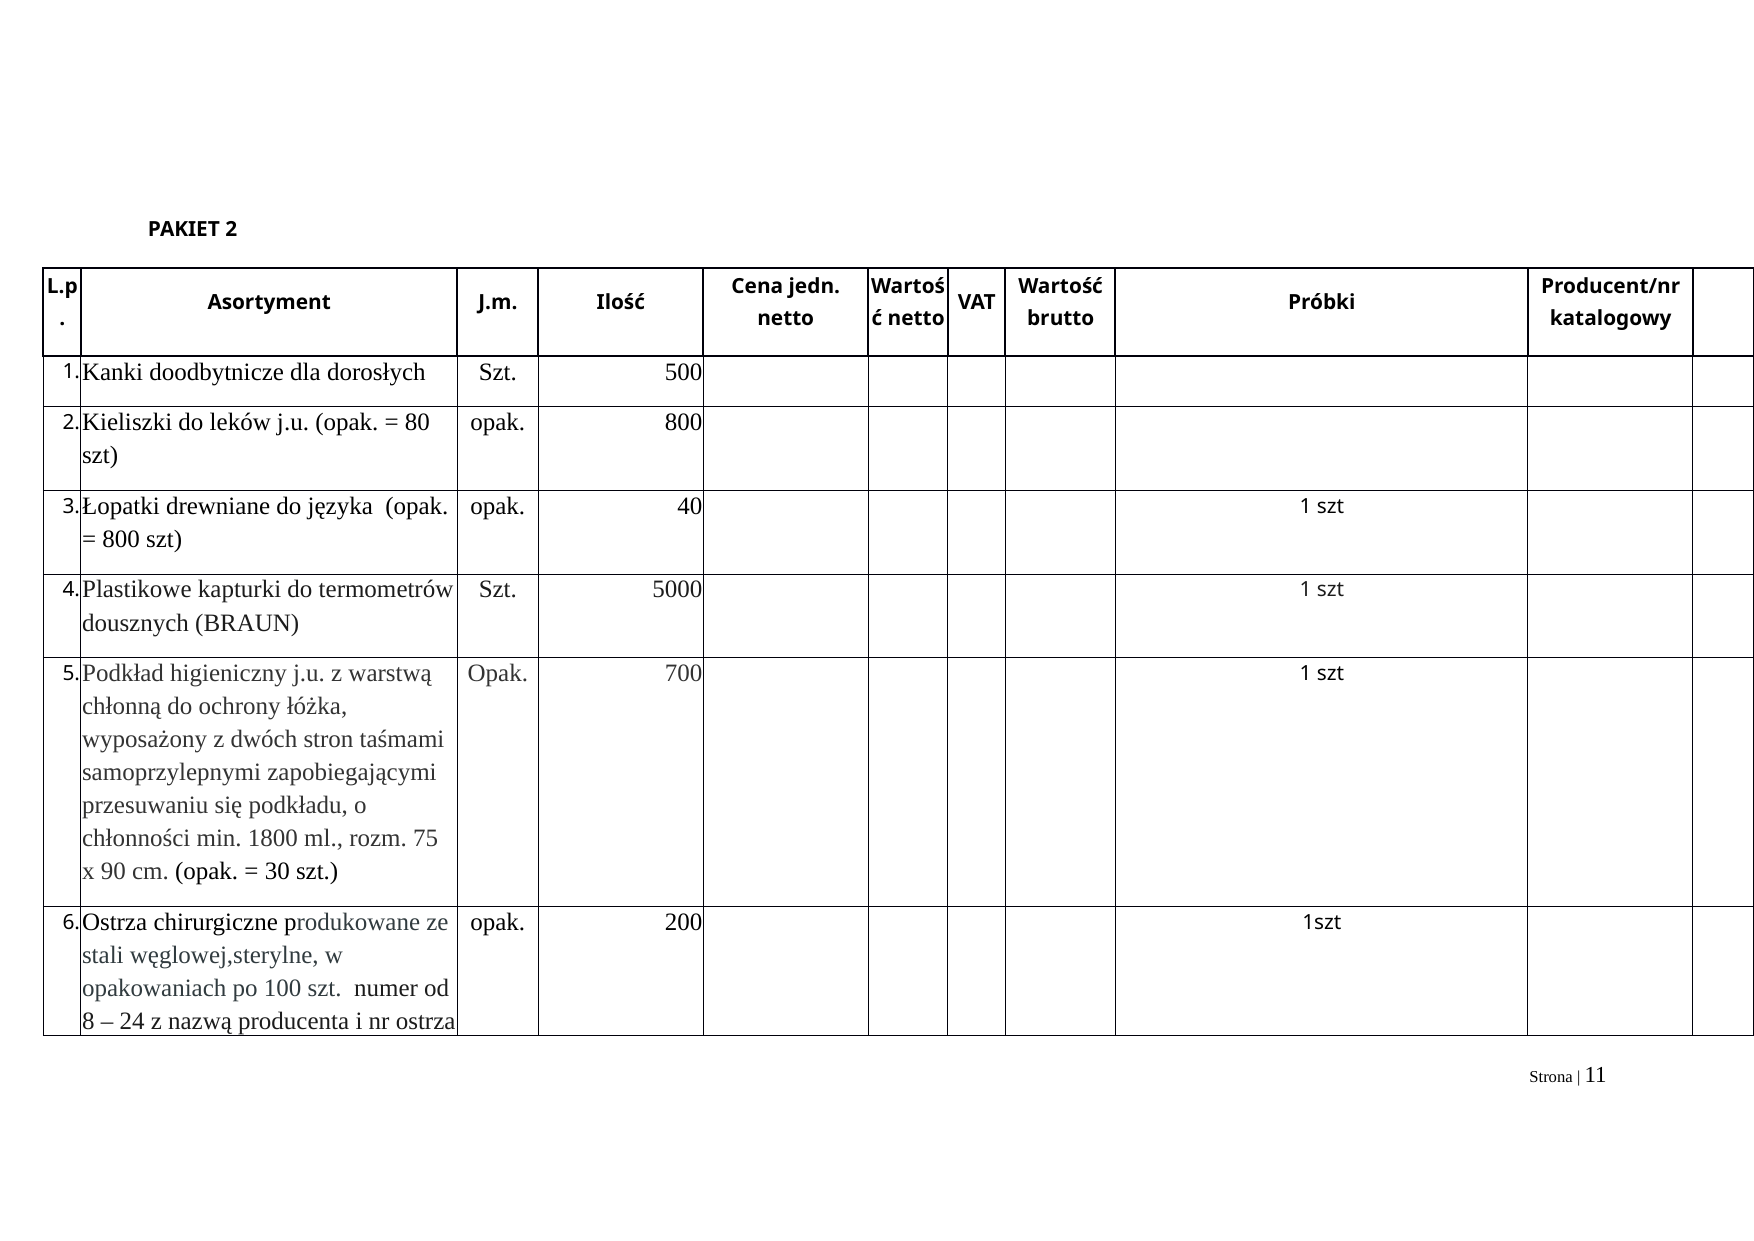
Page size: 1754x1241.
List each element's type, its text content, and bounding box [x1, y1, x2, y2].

table_cell 4. [44, 575, 80, 657]
table_cell 1 szt [1116, 575, 1527, 657]
table_cell 1. [44, 357, 80, 406]
table_cell [1528, 407, 1692, 490]
table_cell Kieliszki do leków j.u. (opak. = 80 szt) [81, 407, 457, 490]
table_cell 500 [539, 357, 703, 406]
table_cell [704, 907, 868, 1035]
table_cell [869, 357, 947, 406]
table_header Ilość [539, 269, 702, 354]
table_cell 1 szt [1116, 658, 1527, 906]
table_cell 200 [539, 907, 703, 1035]
table_cell [1006, 907, 1115, 1035]
table_cell Łopatki drewniane do języka (opak. = 800 szt) [81, 491, 457, 573]
table_cell [1693, 907, 1753, 1035]
table_cell [948, 491, 1005, 573]
table_cell [704, 491, 868, 573]
table_cell 700 [539, 658, 703, 906]
table_header J.m. [458, 269, 537, 354]
table_cell [1006, 575, 1115, 657]
table_cell [704, 407, 868, 490]
table_cell 6. [44, 907, 80, 1035]
table_header Cena jedn. netto [704, 269, 867, 354]
table_cell [704, 658, 868, 906]
table_cell 40 [539, 491, 703, 573]
table_cell [704, 357, 868, 406]
table_cell [1528, 907, 1692, 1035]
table_cell [1116, 357, 1527, 406]
table_cell [1693, 658, 1753, 906]
table_cell [869, 907, 947, 1035]
table_cell [948, 658, 1005, 906]
table_cell [869, 658, 947, 906]
table_cell [948, 575, 1005, 657]
table_cell [1528, 658, 1692, 906]
table_cell 800 [539, 407, 703, 490]
table_cell [1116, 407, 1527, 490]
table_cell [869, 491, 947, 573]
table_cell [1528, 357, 1692, 406]
table_cell [1006, 658, 1115, 906]
table_cell Szt. [458, 575, 538, 657]
table_cell [948, 407, 1005, 490]
table_cell 1 szt [1116, 491, 1527, 573]
table_cell Opak. [458, 658, 538, 906]
table_cell [1006, 407, 1115, 490]
table_cell [1693, 575, 1753, 657]
table_cell 5000 [539, 575, 703, 657]
table_cell [948, 907, 1005, 1035]
table_cell [869, 575, 947, 657]
table_header Próbki [1116, 269, 1527, 354]
text PAKIET 2 [148, 214, 1606, 242]
table_cell [1693, 407, 1753, 490]
table_header Asortyment [82, 269, 456, 354]
table_cell opak. [458, 491, 538, 573]
table_cell Plastikowe kapturki do termometrów dousznych (BRAUN) [81, 575, 457, 657]
table_header VAT [949, 269, 1004, 354]
table_header Wartość netto [869, 269, 947, 354]
table_cell [1528, 491, 1692, 573]
table_cell Ostrza chirurgiczne produkowane ze stali węglowej,sterylne, w opakowaniach po 100 szt. numer od 8 – 24 z nazwą producenta i nr ostrza [81, 907, 457, 1035]
table_cell [1528, 575, 1692, 657]
table_cell 1szt [1116, 907, 1527, 1035]
table_header [1694, 269, 1753, 354]
table_cell opak. [458, 407, 538, 490]
table_cell 3. [44, 491, 80, 573]
table_cell Szt. [458, 357, 538, 406]
table_cell Kanki doodbytnicze dla dorosłych [81, 357, 457, 406]
table_cell [948, 357, 1005, 406]
table_cell [704, 575, 868, 657]
table_cell Podkład higieniczny j.u. z warstwą chłonną do ochrony łóżka, wyposażony z dwóch stron taśmami samoprzylepnymi zapobiegającymi przesuwaniu się podkładu, o chłonności min. 1800 ml., rozm. 75 x 90 cm. (opak. = 30 szt.) [81, 658, 457, 906]
table_cell [1693, 491, 1753, 573]
table_cell opak. [458, 907, 538, 1035]
table_cell [1006, 491, 1115, 573]
table_cell [1693, 357, 1753, 406]
table_cell 5. [44, 658, 80, 906]
table_header L.p. [44, 269, 80, 354]
table_cell [1006, 357, 1115, 406]
table_header Producent/nr katalogowy [1529, 269, 1692, 354]
table_cell [869, 407, 947, 490]
table_cell 2. [44, 407, 80, 490]
table_header Wartość brutto [1006, 269, 1114, 354]
